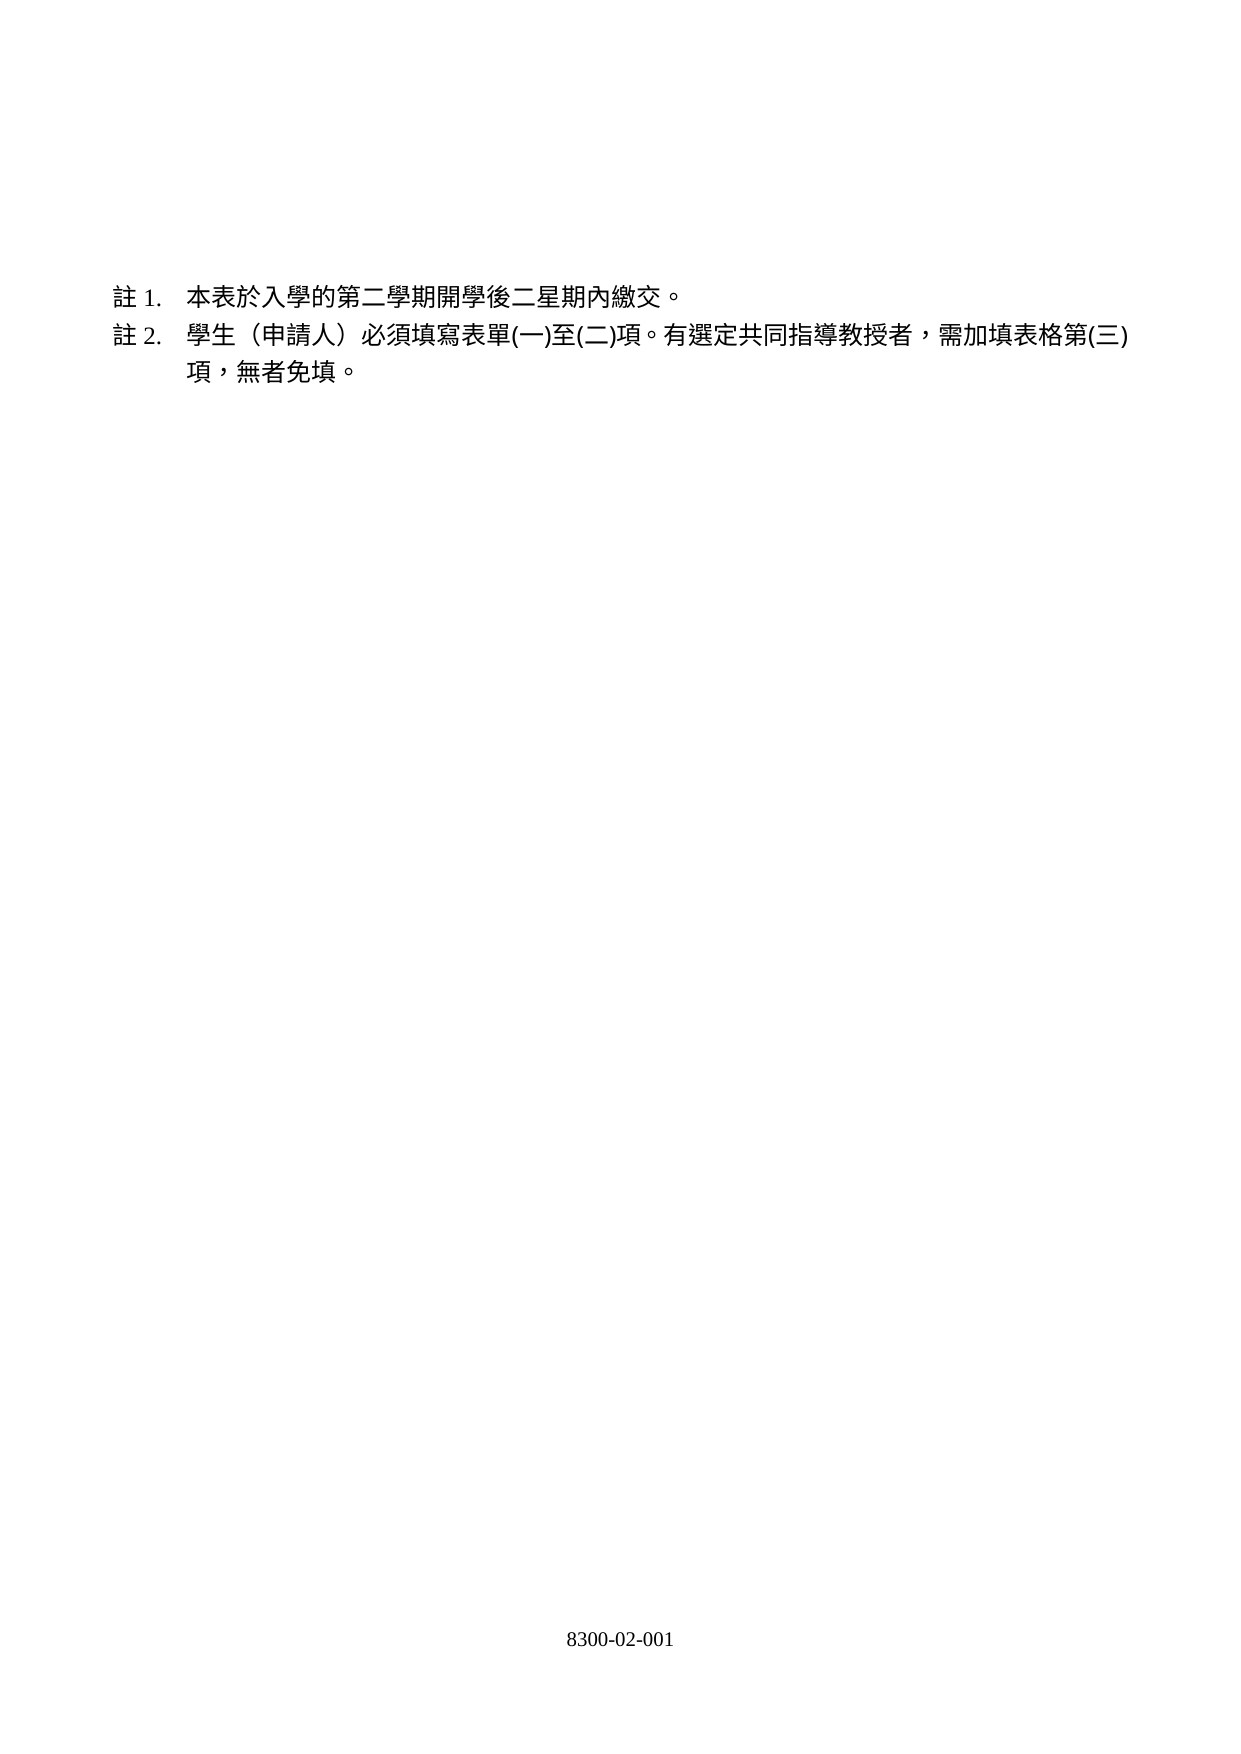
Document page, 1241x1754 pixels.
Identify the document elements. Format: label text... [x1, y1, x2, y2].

list 學生（申請人）必須填寫表單(一)至(二)項。有選定共同指導教授者，需加填表格第(三)項，無者免填。 [112, 314, 1128, 389]
list 本表於入學的第二學期開學後二星期內繳交。 [112, 277, 1128, 314]
